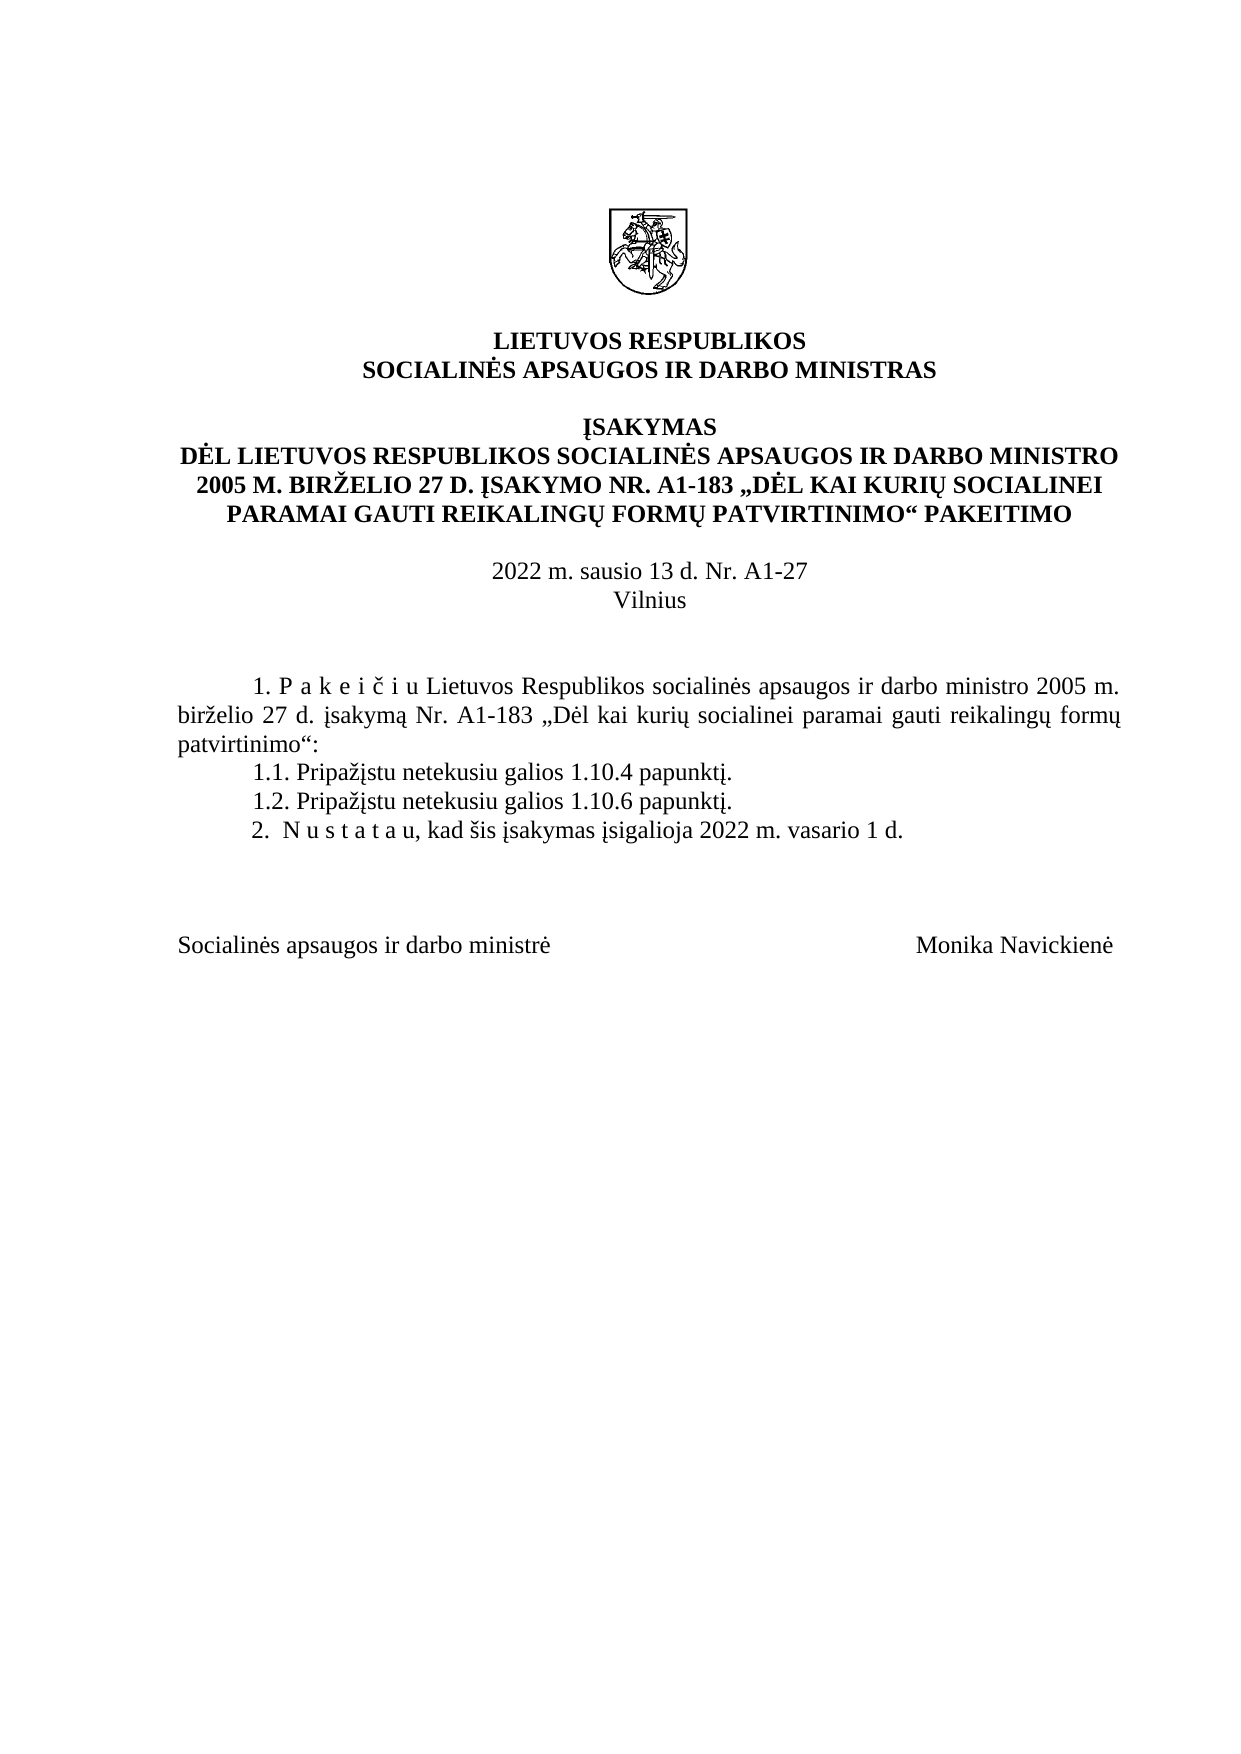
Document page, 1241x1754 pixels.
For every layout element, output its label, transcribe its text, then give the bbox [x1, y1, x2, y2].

text 1.1. Pripažįstu netekusiu galios 1.10.4 papunktį. [177, 757, 1122, 786]
text 1. P a k e i č i u Lietuvos Respublikos socialinės apsaugos ir darbo ministro 2005 m. birželio 27 d. įsakymą Nr. A1-183 „Dėl kai kurių socialinei paramai gauti reikalingų formų patvirtinimo“: [177, 671, 1122, 757]
text 1.2. Pripažįstu netekusiu galios 1.10.6 papunktį. [177, 786, 1122, 815]
text 2. N u s t a t a u, kad šis įsakymas įsigalioja 2022 m. vasario 1 d. [177, 815, 1122, 844]
text Socialinės apsaugos ir darbo ministrė Monika Navickienė [177, 930, 1122, 959]
text Vilnius [177, 585, 1122, 614]
text 2022 m. sausio 13 d. Nr. A1-27 [177, 556, 1122, 585]
text 2005 M. BIRŽELIO 27 D. ĮSAKYMO NR. A1-183 „DĖL KAI KURIŲ SOCIALINEI PARAMAI GAUTI REIKALINGŲ FORMŲ PATVIRTINIMO“ PAKEITIMO [177, 470, 1122, 527]
text LIETUVOS RESPUBLIKOS [177, 326, 1122, 355]
text SOCIALINĖS APSAUGOS IR DARBO MINISTRAS [177, 355, 1122, 384]
text DĖL LIETUVOS RESPUBLIKOS SOCIALINĖS APSAUGOS IR DARBO MINISTRO [177, 441, 1122, 470]
text ĮSAKYMAS [177, 412, 1122, 441]
